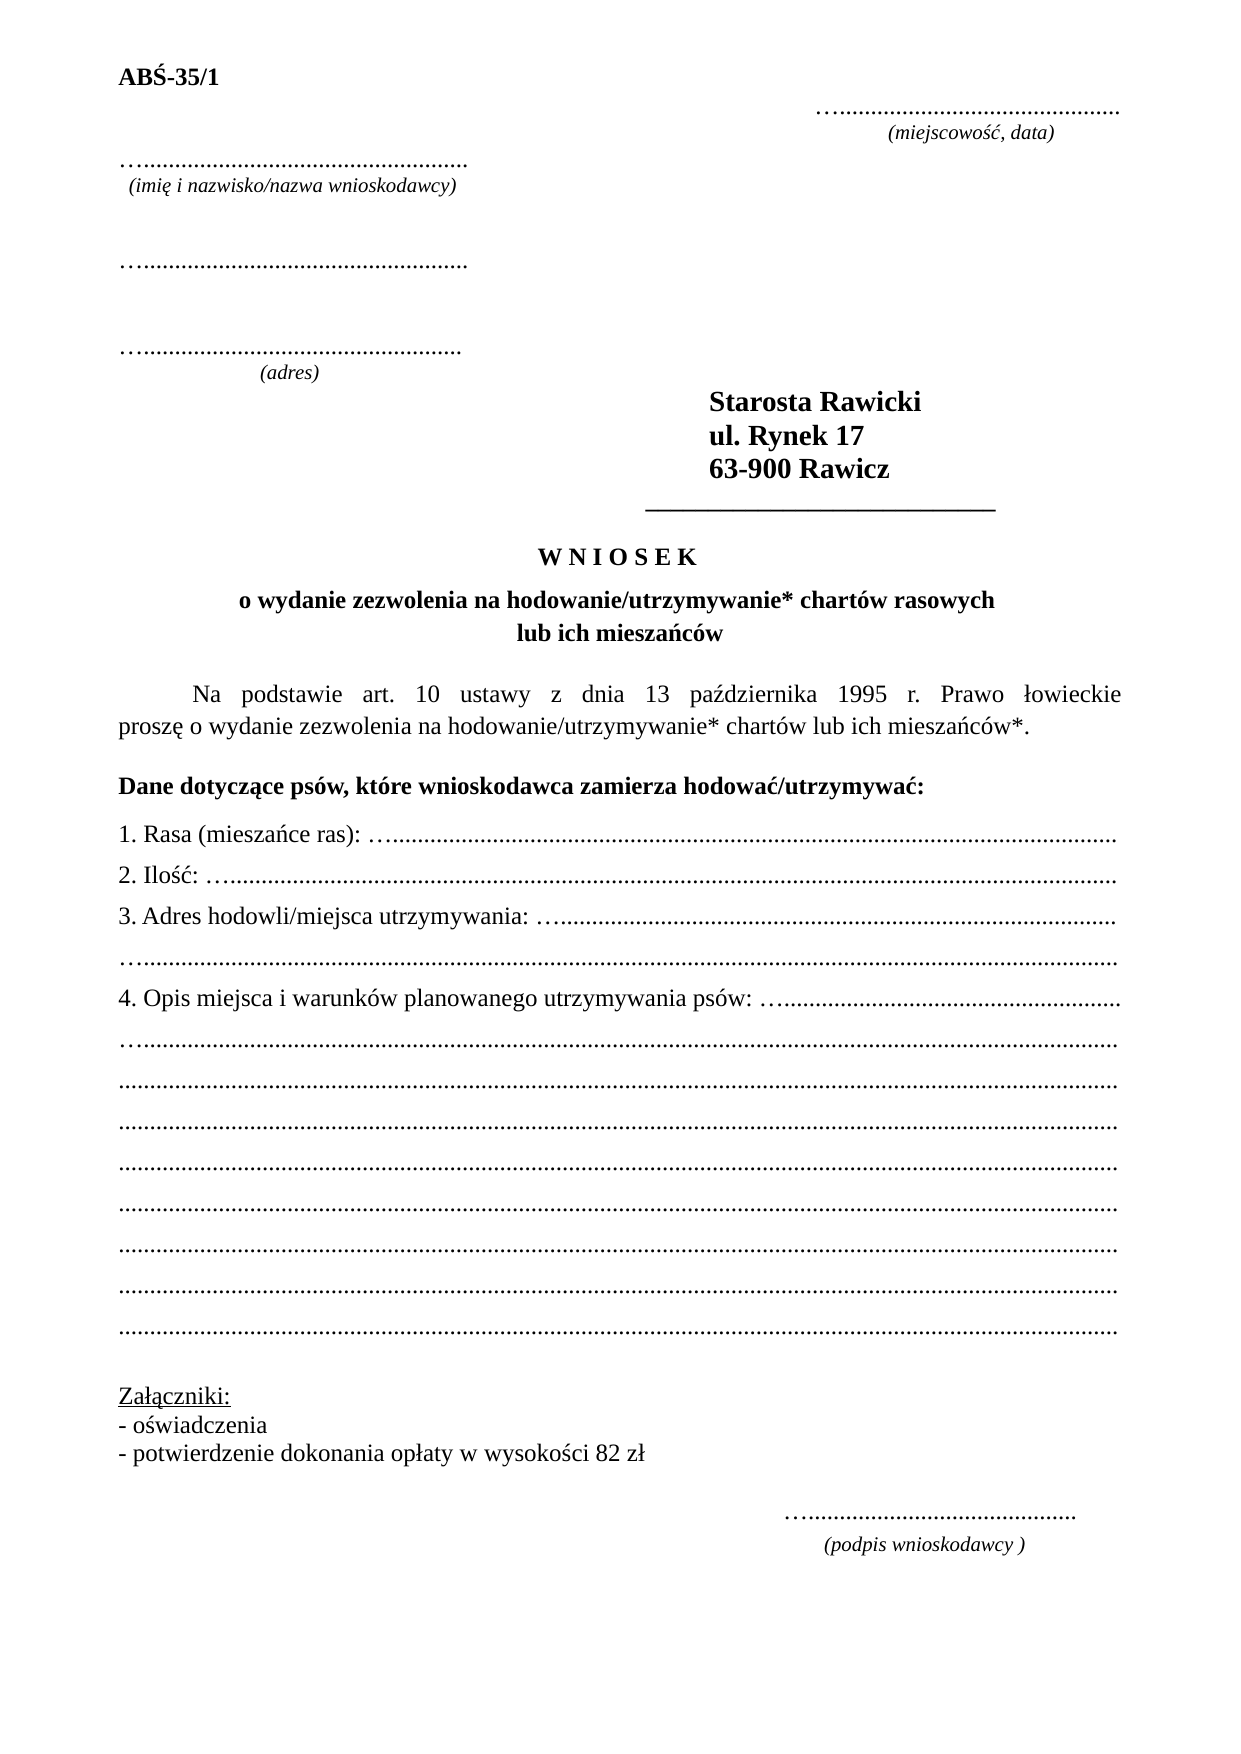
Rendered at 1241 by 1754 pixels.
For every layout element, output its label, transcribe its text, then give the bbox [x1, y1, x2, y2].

text (adres) [118, 360, 1122, 384]
text 63-900 Rawicz [118, 451, 1122, 485]
text ul. Rynek 17 [118, 418, 1122, 451]
text 2. Ilość: ….............................................................................................................................................. [118, 860, 1122, 888]
text Na podstawie art. 10 ustawy z dnia 13 października 1995 r. Prawo łowieckie proszę o wydanie zezwolenia na hodowanie/utrzymywanie* chartów lub ich mieszańców*. [118, 679, 1122, 740]
text ____________________________ [118, 485, 1122, 513]
text ….................................................... [118, 245, 1122, 274]
text ….................................................... [118, 144, 1122, 173]
text …................................................... [118, 331, 1122, 360]
text ABŚ-35/1 [118, 62, 1122, 91]
text - oświadczenia [118, 1410, 1122, 1438]
text …............................................. [118, 91, 1122, 120]
text …............................................................................................................................................................................................................................................................................................................................................................................................................................................................................................................................................................................................................................................................................................................................................................................................................................................................................................................................................................................................ [118, 1024, 1122, 1258]
text …........................................... [118, 1496, 1122, 1525]
text Dane dotyczące psów, które wnioskodawca zamierza hodować/utrzymywać: [118, 771, 1122, 799]
text o wydanie zezwolenia na hodowanie/utrzymywanie* chartów rasowych [118, 585, 1122, 614]
text Starosta Rawicki [118, 384, 1122, 418]
text 1. Rasa (mieszańce ras): ….................................................................................................................... [118, 819, 1122, 847]
text Załączniki: [118, 1381, 1122, 1410]
text 3. Adres hodowli/miejsca utrzymywania: …......................................................................................... …............................................................................................................................................................ [118, 901, 1122, 971]
text lub ich mieszańców [118, 618, 1122, 646]
text (miejscowość, data) [118, 120, 1122, 144]
text (podpis wnioskodawcy ) [118, 1525, 1122, 1559]
text ................................................................................................................................................................................................................................................................................................................................ [118, 1270, 1122, 1340]
text 4. Opis miejsca i warunków planowanego utrzymywania psów: …...................................................... [118, 983, 1122, 1012]
text - potwierdzenie dokonania opłaty w wysokości 82 zł [118, 1438, 1122, 1467]
text W N I O S E K [118, 542, 1122, 571]
text (imię i nazwisko/nazwa wnioskodawcy) [118, 173, 1122, 197]
